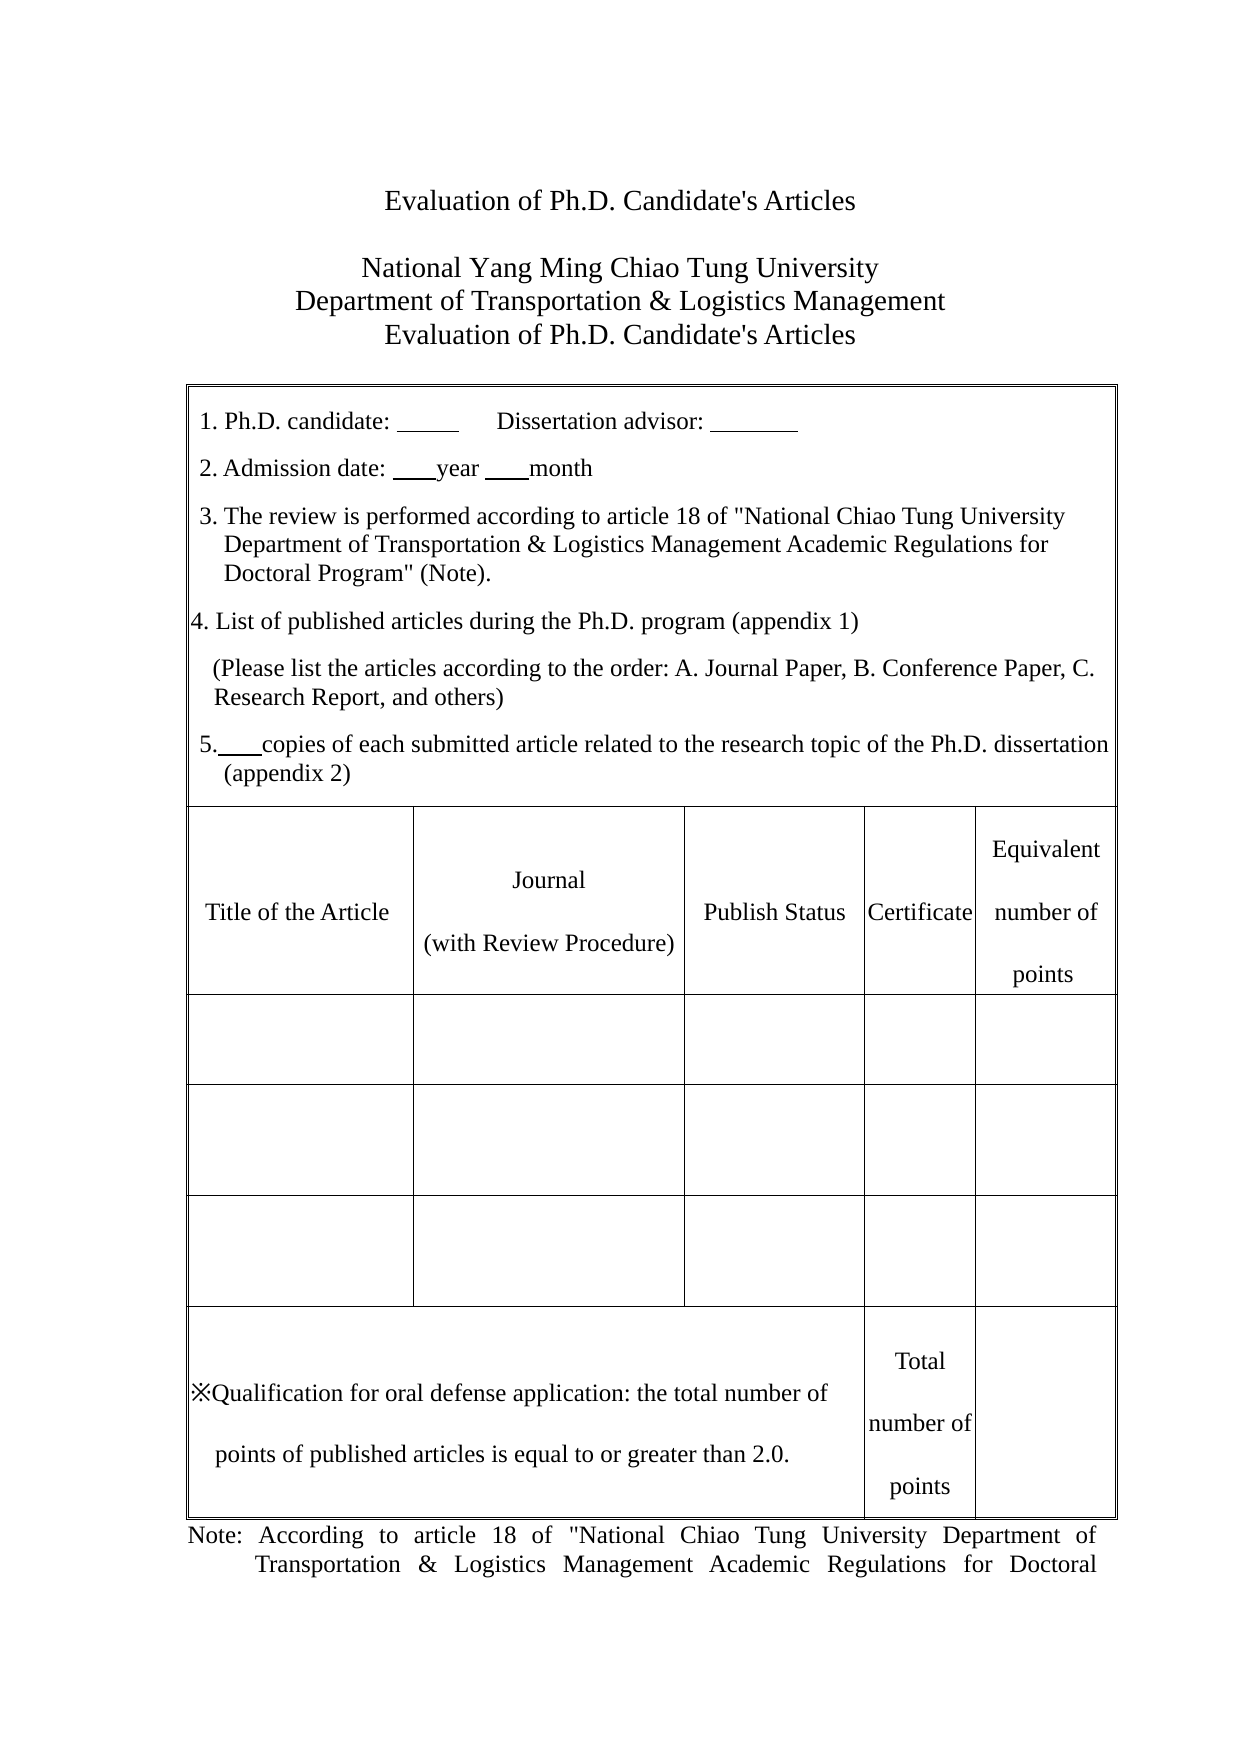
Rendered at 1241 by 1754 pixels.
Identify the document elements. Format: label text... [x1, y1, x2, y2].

table_cell [685, 1196, 864, 1306]
table_header 1. Ph.D. candidate: Dissertation advisor: 2. Admission date: year month 3. The review is performed according to article 18 of "National Chiao Tung University Department of Transportation & Logistics Management Academic Regulations for Doctoral Program" (Note). 4. List of published articles during the Ph.D. program (appendix 1) (Please list the articles according to the order: A. Journal Paper, B. Conference Paper, C. Research Report, and others) 5. copies of each submitted article related to the research topic of the Ph.D. dissertation (appendix 2) [189, 387, 1115, 806]
table_cell [865, 1085, 975, 1195]
table_cell [976, 995, 1115, 1083]
table_cell [865, 1196, 975, 1306]
table_cell Title of the Article [189, 807, 413, 994]
subtitle Department of Transportation & Logistics Management [187, 283, 1053, 317]
table_cell Total number of points [865, 1307, 975, 1517]
table_cell Journal (with Review Procedure) [414, 807, 684, 994]
table_cell [976, 1196, 1115, 1306]
table_cell [414, 995, 684, 1083]
table_cell [414, 1085, 684, 1195]
table_cell [976, 1085, 1115, 1195]
subtitle Evaluation of Ph.D. Candidate's Articles [187, 158, 1053, 221]
table_cell [189, 995, 413, 1083]
table_cell Publish Status [685, 807, 864, 994]
table_cell [189, 1085, 413, 1195]
table_cell [865, 995, 975, 1083]
table_cell [414, 1196, 684, 1306]
subtitle Evaluation of Ph.D. Candidate's Articles [187, 317, 1053, 350]
table_cell [976, 1307, 1115, 1517]
table_cell [189, 1196, 413, 1306]
table_cell [685, 1085, 864, 1195]
table_cell Certificate [865, 807, 975, 994]
text Note: According to article 18 of "National Chiao Tung University Department of Transportation & Logistics Management Academic Regulations for Doctoral [187, 1520, 1097, 1578]
table_cell Equivalent number of points [976, 807, 1115, 994]
table_cell ※Qualification for oral defense application: the total number of points of published articles is equal to or greater than 2.0. [189, 1307, 864, 1517]
text National Yang Ming Chiao Tung University [187, 221, 1053, 283]
table_cell [685, 995, 864, 1083]
